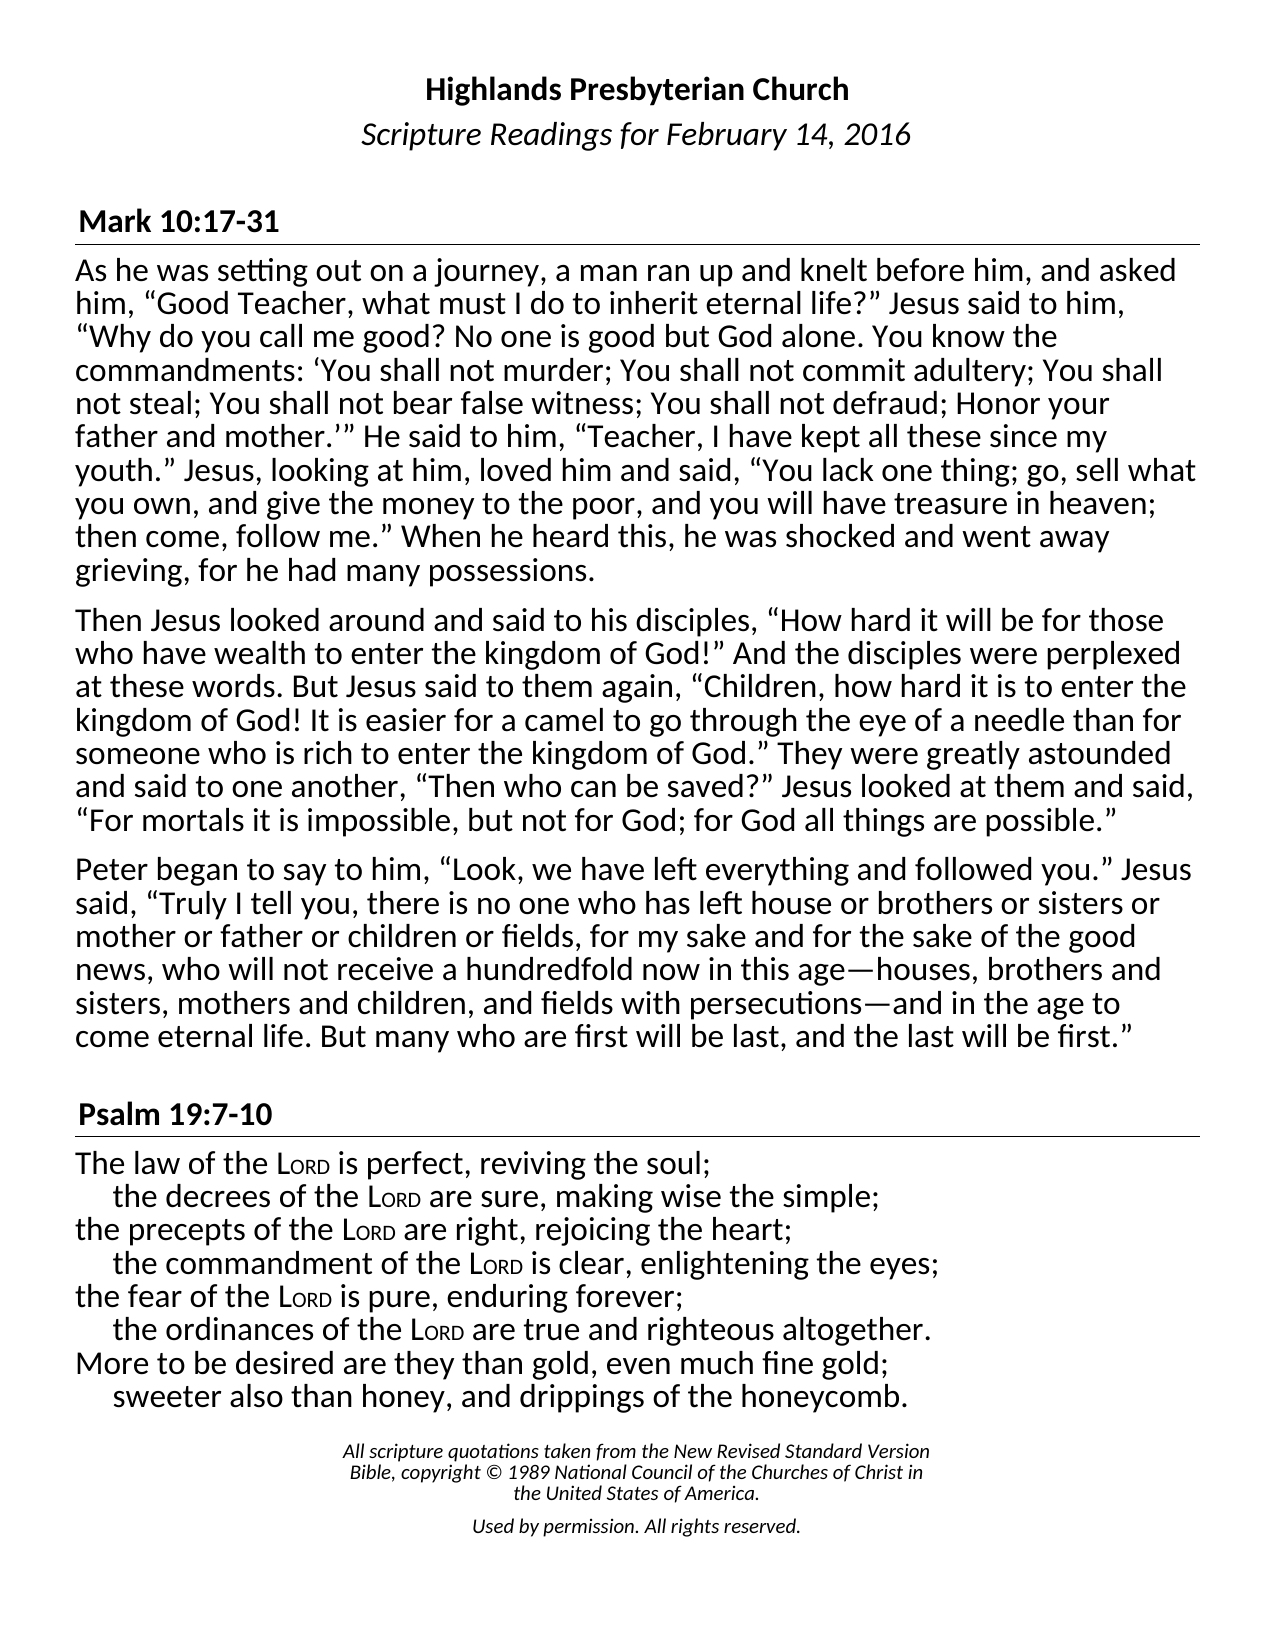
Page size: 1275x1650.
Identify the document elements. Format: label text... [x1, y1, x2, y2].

subtitle Scripture Readings for February 14, 2016 [75, 120, 1200, 154]
text All scripture quotations taken from the New Revised Standard Version Bible, copyright © 1989 National Council of the Churches of Christ in the United States of America. [337, 1443, 937, 1506]
text As he was setting out on a journey, a man ran up and knelt before him, and asked him, “Good Teacher, what must I do to inherit eternal life?” Jesus said to him, “Why do you call me good? No one is good but God alone. You know the commandments: ‘You shall not murder; You shall not commit adultery; You shall not steal; You shall not bear false witness; You shall not defraud; Honor your father and mother.’” He said to him, “Teacher, I have kept all these since my youth.” Jesus, looking at him, loved him and said, “You lack one thing; go, sell what you own, and give the money to the poor, and you will have treasure in heaven; then come, follow me.” When he heard this, he was shocked and went away grieving, for he had many possessions. [75, 256, 1200, 589]
subtitle Psalm 19:7-10 [75, 1097, 1200, 1136]
text the fear of the Lord is pure, enduring forever; the ordinances of the Lord are true and righteous altogether. [75, 1282, 1200, 1349]
title Highlands Presbyterian Church [75, 75, 1200, 108]
text The law of the Lord is perfect, reviving the soul; the decrees of the Lord are sure, making wise the simple; [75, 1149, 1200, 1216]
text the precepts of the Lord are right, rejoicing the heart; the commandment of the Lord is clear, enlightening the eyes; [75, 1216, 1200, 1282]
text Peter began to say to him, “Look, we have left everything and followed you.” Jesus said, “Truly I tell you, there is no one who has left house or brothers or sisters or mother or father or children or fields, for my sake and for the sake of the good news, who will not receive a hundredfold now in this age—houses, brothers and sisters, mothers and children, and fields with persecutions—and in the age to come eternal life. But many who are first will be last, and the last will be first.” [75, 856, 1200, 1056]
text More to be desired are they than gold, even much fine gold; sweeter also than honey, and drippings of the honeycomb. [75, 1349, 1200, 1416]
text Used by permission. All rights reserved. [337, 1518, 937, 1539]
text Then Jesus looked around and said to his disciples, “How hard it will be for those who have wealth to enter the kingdom of God!” And the disciples were perplexed at these words. But Jesus said to them again, “Children, how hard it is to enter the kingdom of God! It is easier for a camel to go through the eye of a needle than for someone who is rich to enter the kingdom of God.” They were greatly astounded and said to one another, “Then who can be saved?” Jesus looked at them and said, “For mortals it is impossible, but not for God; for God all things are possible.” [75, 606, 1200, 839]
subtitle Mark 10:17-31 [75, 204, 1200, 244]
